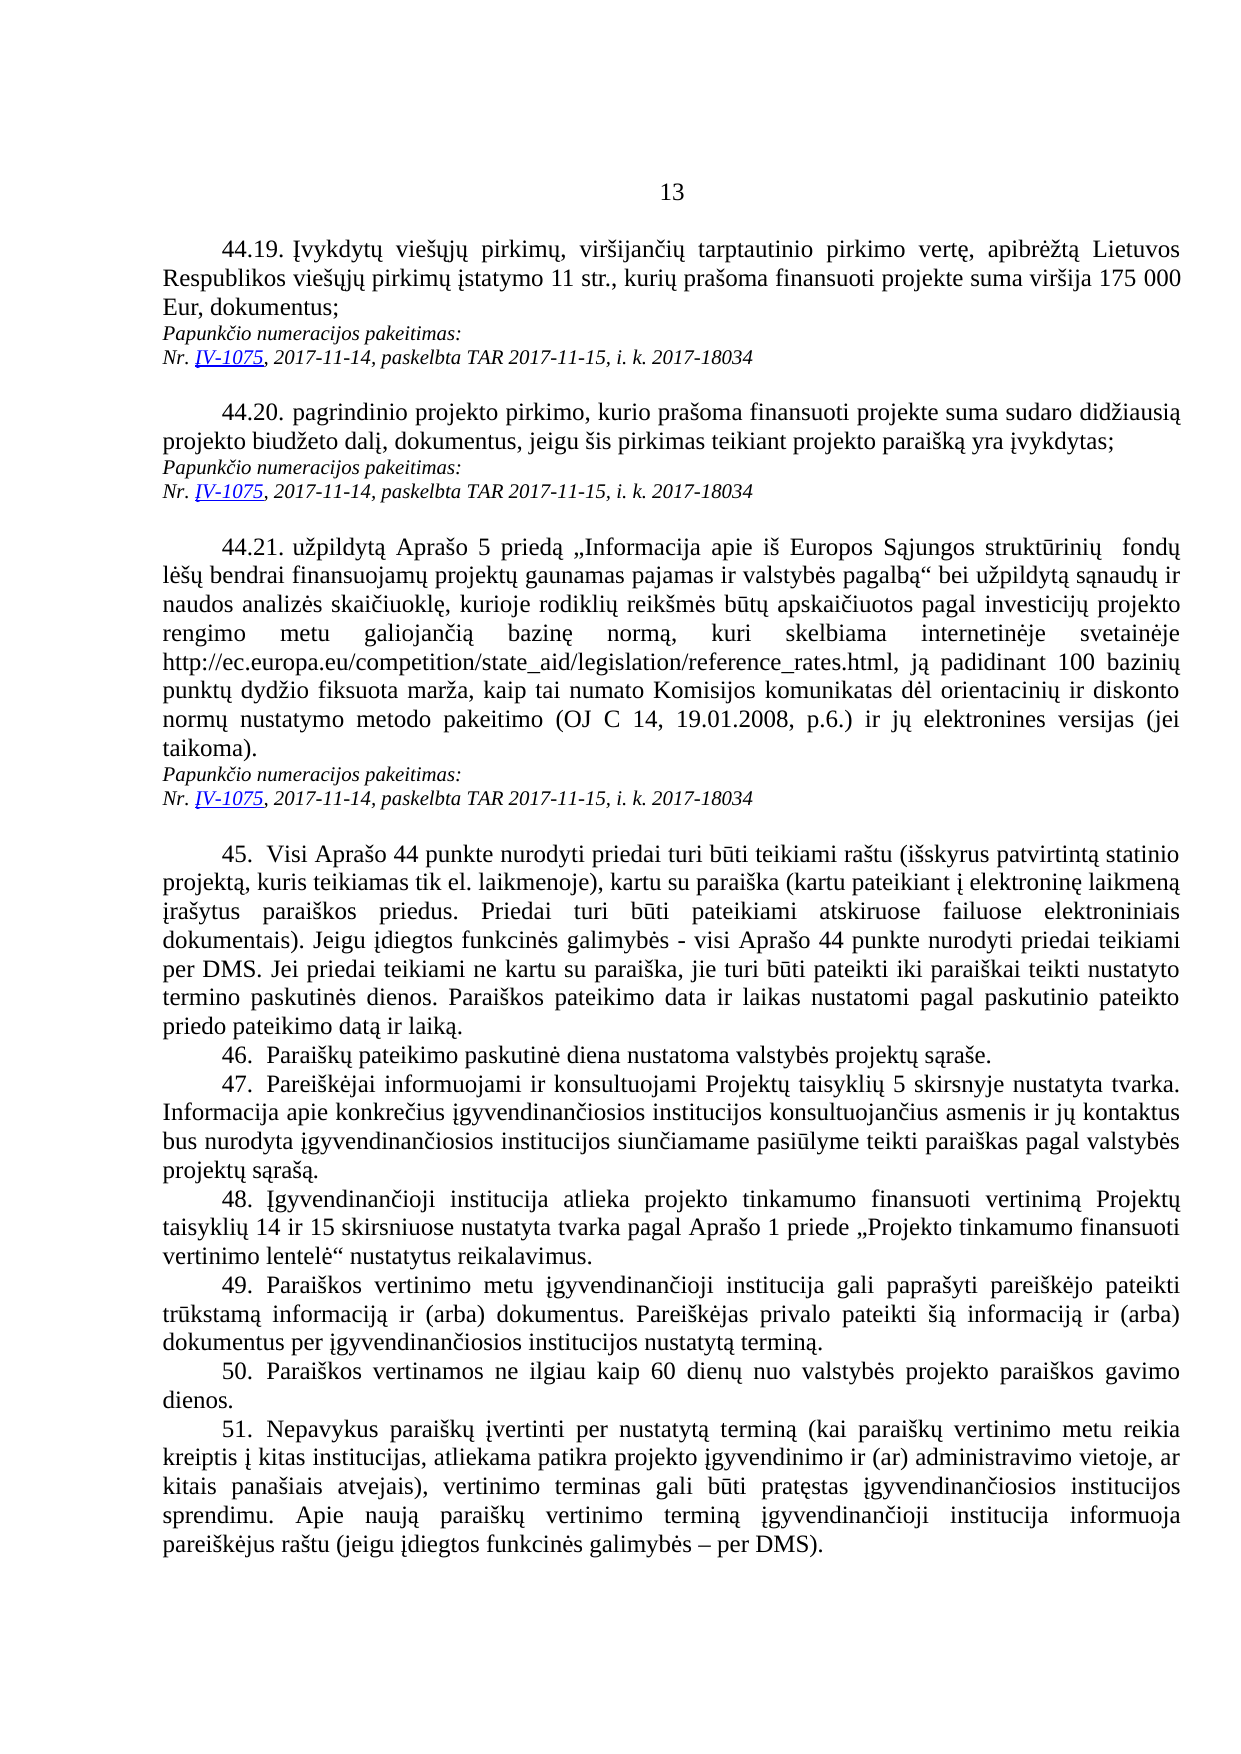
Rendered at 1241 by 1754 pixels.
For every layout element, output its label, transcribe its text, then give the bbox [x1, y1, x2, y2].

text 49. Paraiškos vertinimo metu įgyvendinančioji institucija gali paprašyti pareiškėjo pateikti trūkstamą informaciją ir (arba) dokumentus. Pareiškėjas privalo pateikti šią informaciją ir (arba) dokumentus per įgyvendinančiosios institucijos nustatytą terminą. [162, 1270, 1181, 1356]
text 44.19. Įvykdytų viešųjų pirkimų, viršijančių tarptautinio pirkimo vertę, apibrėžtą Lietuvos Respublikos viešųjų pirkimų įstatymo 11 str., kurių prašoma finansuoti projekte suma viršija 175 000 Eur, dokumentus; [162, 234, 1181, 321]
text Papunkčio numeracijos pakeitimas: [162, 455, 1181, 479]
text 45. Visi Aprašo 44 punkte nurodyti priedai turi būti teikiami raštu (išskyrus patvirtintą statinio projektą, kuris teikiamas tik el. laikmenoje), kartu su paraiška (kartu pateikiant į elektroninę laikmeną įrašytus paraiškos priedus. Priedai turi būti pateikiami atskiruose failuose elektroniniais dokumentais). Jeigu įdiegtos funkcinės galimybės - visi Aprašo 44 punkte nurodyti priedai teikiami per DMS. Jei priedai teikiami ne kartu su paraiška, jie turi būti pateikti iki paraiškai teikti nustatyto termino paskutinės dienos. Paraiškos pateikimo data ir laikas nustatomi pagal paskutinio pateikto priedo pateikimo datą ir laiką. [162, 839, 1181, 1040]
text 47. Pareiškėjai informuojami ir konsultuojami Projektų taisyklių 5 skirsnyje nustatyta tvarka. Informacija apie konkrečius įgyvendinančiosios institucijos konsultuojančius asmenis ir jų kontaktus bus nurodyta įgyvendinančiosios institucijos siunčiamame pasiūlyme teikti paraiškas pagal valstybės projektų sąrašą. [162, 1069, 1181, 1184]
text 48. Įgyvendinančioji institucija atlieka projekto tinkamumo finansuoti vertinimą Projektų taisyklių 14 ir 15 skirsniuose nustatyta tvarka pagal Aprašo 1 priede „Projekto tinkamumo finansuoti vertinimo lentelė“ nustatytus reikalavimus. [162, 1184, 1181, 1270]
text 46. Paraiškų pateikimo paskutinė diena nustatoma valstybės projektų sąraše. [162, 1040, 1181, 1069]
text Papunkčio numeracijos pakeitimas: [162, 762, 1181, 786]
text 50. Paraiškos vertinamos ne ilgiau kaip 60 dienų nuo valstybės projekto paraiškos gavimo dienos. [162, 1356, 1181, 1414]
text Nr. ĮV-1075, 2017-11-14, paskelbta TAR 2017-11-15, i. k. 2017-18034 [162, 345, 1181, 369]
text Nr. ĮV-1075, 2017-11-14, paskelbta TAR 2017-11-15, i. k. 2017-18034 [162, 786, 1181, 810]
text Papunkčio numeracijos pakeitimas: [162, 321, 1181, 345]
text 51. Nepavykus paraiškų įvertinti per nustatytą terminą (kai paraiškų vertinimo metu reikia kreiptis į kitas institucijas, atliekama patikra projekto įgyvendinimo ir (ar) administravimo vietoje, ar kitais panašiais atvejais), vertinimo terminas gali būti pratęstas įgyvendinančiosios institucijos sprendimu. Apie naują paraiškų vertinimo terminą įgyvendinančioji institucija informuoja pareiškėjus raštu (jeigu įdiegtos funkcinės galimybės – per DMS). [162, 1414, 1181, 1557]
text 44.21. užpildytą Aprašo 5 priedą „Informacija apie iš Europos Sąjungos struktūrinių fondų lėšų bendrai finansuojamų projektų gaunamas pajamas ir valstybės pagalbą“ bei užpildytą sąnaudų ir naudos analizės skaičiuoklę, kurioje rodiklių reikšmės būtų apskaičiuotos pagal investicijų projekto rengimo metu galiojančią bazinę normą, kuri skelbiama internetinėje svetainėje http://ec.europa.eu/competition/state_aid/legislation/reference_rates.html, ją padidinant 100 bazinių punktų dydžio fiksuota marža, kaip tai numato Komisijos komunikatas dėl orientacinių ir diskonto normų nustatymo metodo pakeitimo (OJ C 14, 19.01.2008, p.6.) ir jų elektronines versijas (jei taikoma). [162, 532, 1181, 762]
text 44.20. pagrindinio projekto pirkimo, kurio prašoma finansuoti projekte suma sudaro didžiausią projekto biudžeto dalį, dokumentus, jeigu šis pirkimas teikiant projekto paraišką yra įvykdytas; [162, 397, 1181, 455]
text Nr. ĮV-1075, 2017-11-14, paskelbta TAR 2017-11-15, i. k. 2017-18034 [162, 479, 1181, 503]
